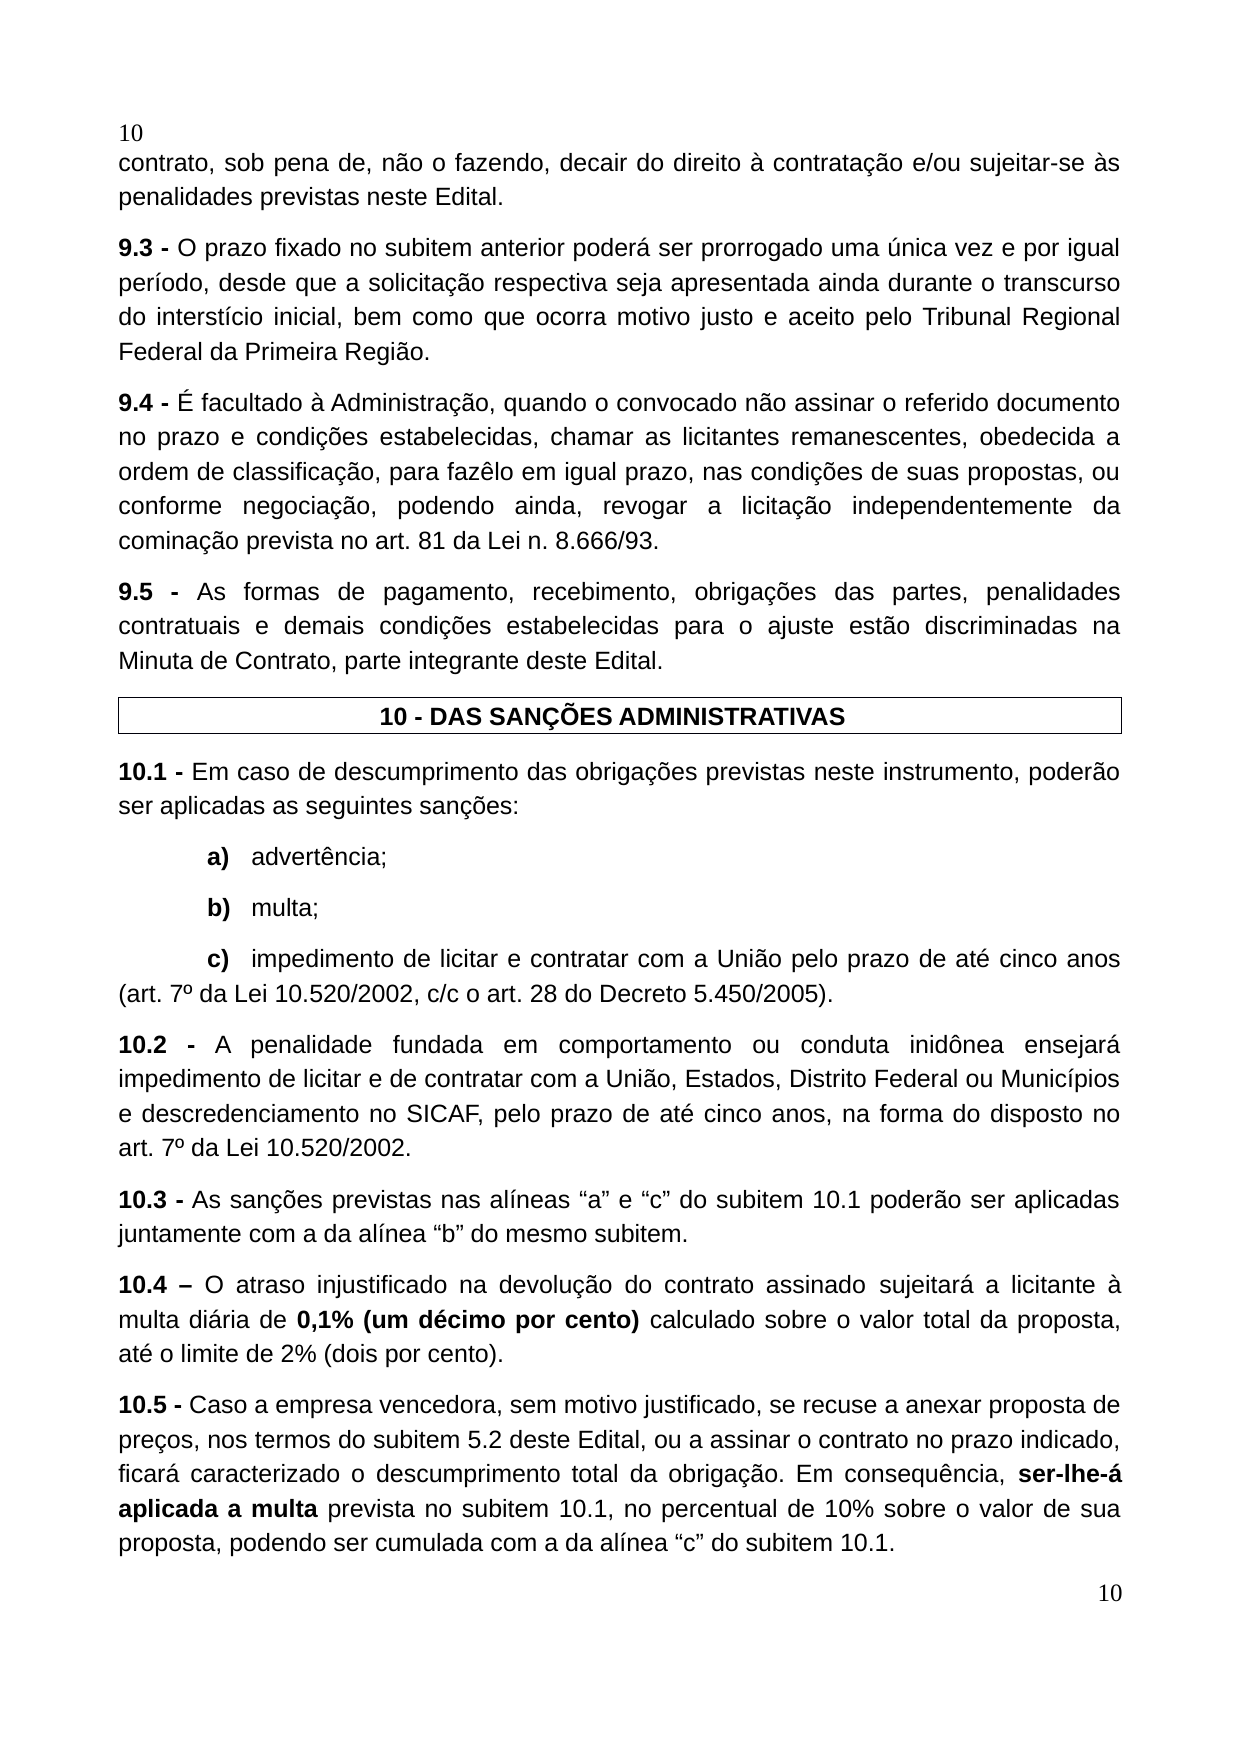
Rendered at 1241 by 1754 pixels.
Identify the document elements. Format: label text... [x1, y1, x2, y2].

text 10.5 - Caso a empresa vencedora, sem motivo justificado, se recuse a anexar proposta de preços, nos termos do subitem 5.2 deste Edital, ou a assinar o contrato no prazo indicado, ficará caracterizado o descumprimento total da obrigação. Em consequência, ser-lhe-á aplicada a multa prevista no subitem 10.1, no percentual de 10% sobre o valor de sua proposta, podendo ser cumulada com a da alínea “c” do subitem 10.1. [118, 1390, 1122, 1557]
text 10.4 – O atraso injustificado na devolução do contrato assinado sujeitará a licitante à multa diária de 0,1% (um décimo por cento) calculado sobre o valor total da proposta, até o limite de 2% (dois por cento). [118, 1270, 1122, 1368]
text 10.1 - Em caso de descumprimento das obrigações previstas neste instrumento, poderão ser aplicadas as seguintes sanções: [118, 756, 1122, 820]
text 10.3 - As sanções previstas nas alíneas “a” e “c” do subitem 10.1 poderão ser aplicadas juntamente com a da alínea “b” do mesmo subitem. [118, 1184, 1122, 1248]
text 9.4 - É facultado à Administração, quando o convocado não assinar o referido documento no prazo e condições estabelecidas, chamar as licitantes remanescentes, obedecida a ordem de classificação, para fazêlo em igual prazo, nas condições de suas propostas, ou conforme negociação, podendo ainda, revogar a licitação independentemente da cominação prevista no art. 81 da Lei n. 8.666/93. [118, 388, 1122, 554]
text a) advertência; [118, 842, 1122, 871]
text c) impedimento de licitar e contratar com a União pelo prazo de até cinco anos (art. 7º da Lei 10.520/2002, c/c o art. 28 do Decreto 5.450/2005). [118, 944, 1122, 1008]
text 10 - DAS SANÇÕES ADMINISTRATIVAS [119, 698, 1121, 733]
text contrato, sob pena de, não o fazendo, decair do direito à contratação e/ou sujeitar-se às penalidades previstas neste Edital. [118, 148, 1122, 211]
text b) multa; [118, 893, 1122, 922]
text 9.3 - O prazo fixado no subitem anterior poderá ser prorrogado uma única vez e por igual período, desde que a solicitação respectiva seja apresentada ainda durante o transcurso do interstício inicial, bem como que ocorra motivo justo e aceito pelo Tribunal Regional Federal da Primeira Região. [118, 233, 1122, 365]
text 10.2 - A penalidade fundada em comportamento ou conduta inidônea ensejará impedimento de licitar e de contratar com a União, Estados, Distrito Federal ou Municípios e descredenciamento no SICAF, pelo prazo de até cinco anos, na forma do disposto no art. 7º da Lei 10.520/2002. [118, 1030, 1122, 1162]
text 9.5 - As formas de pagamento, recebimento, obrigações das partes, penalidades contratuais e demais condições estabelecidas para o ajuste estão discriminadas na Minuta de Contrato, parte integrante deste Edital. [118, 577, 1122, 674]
